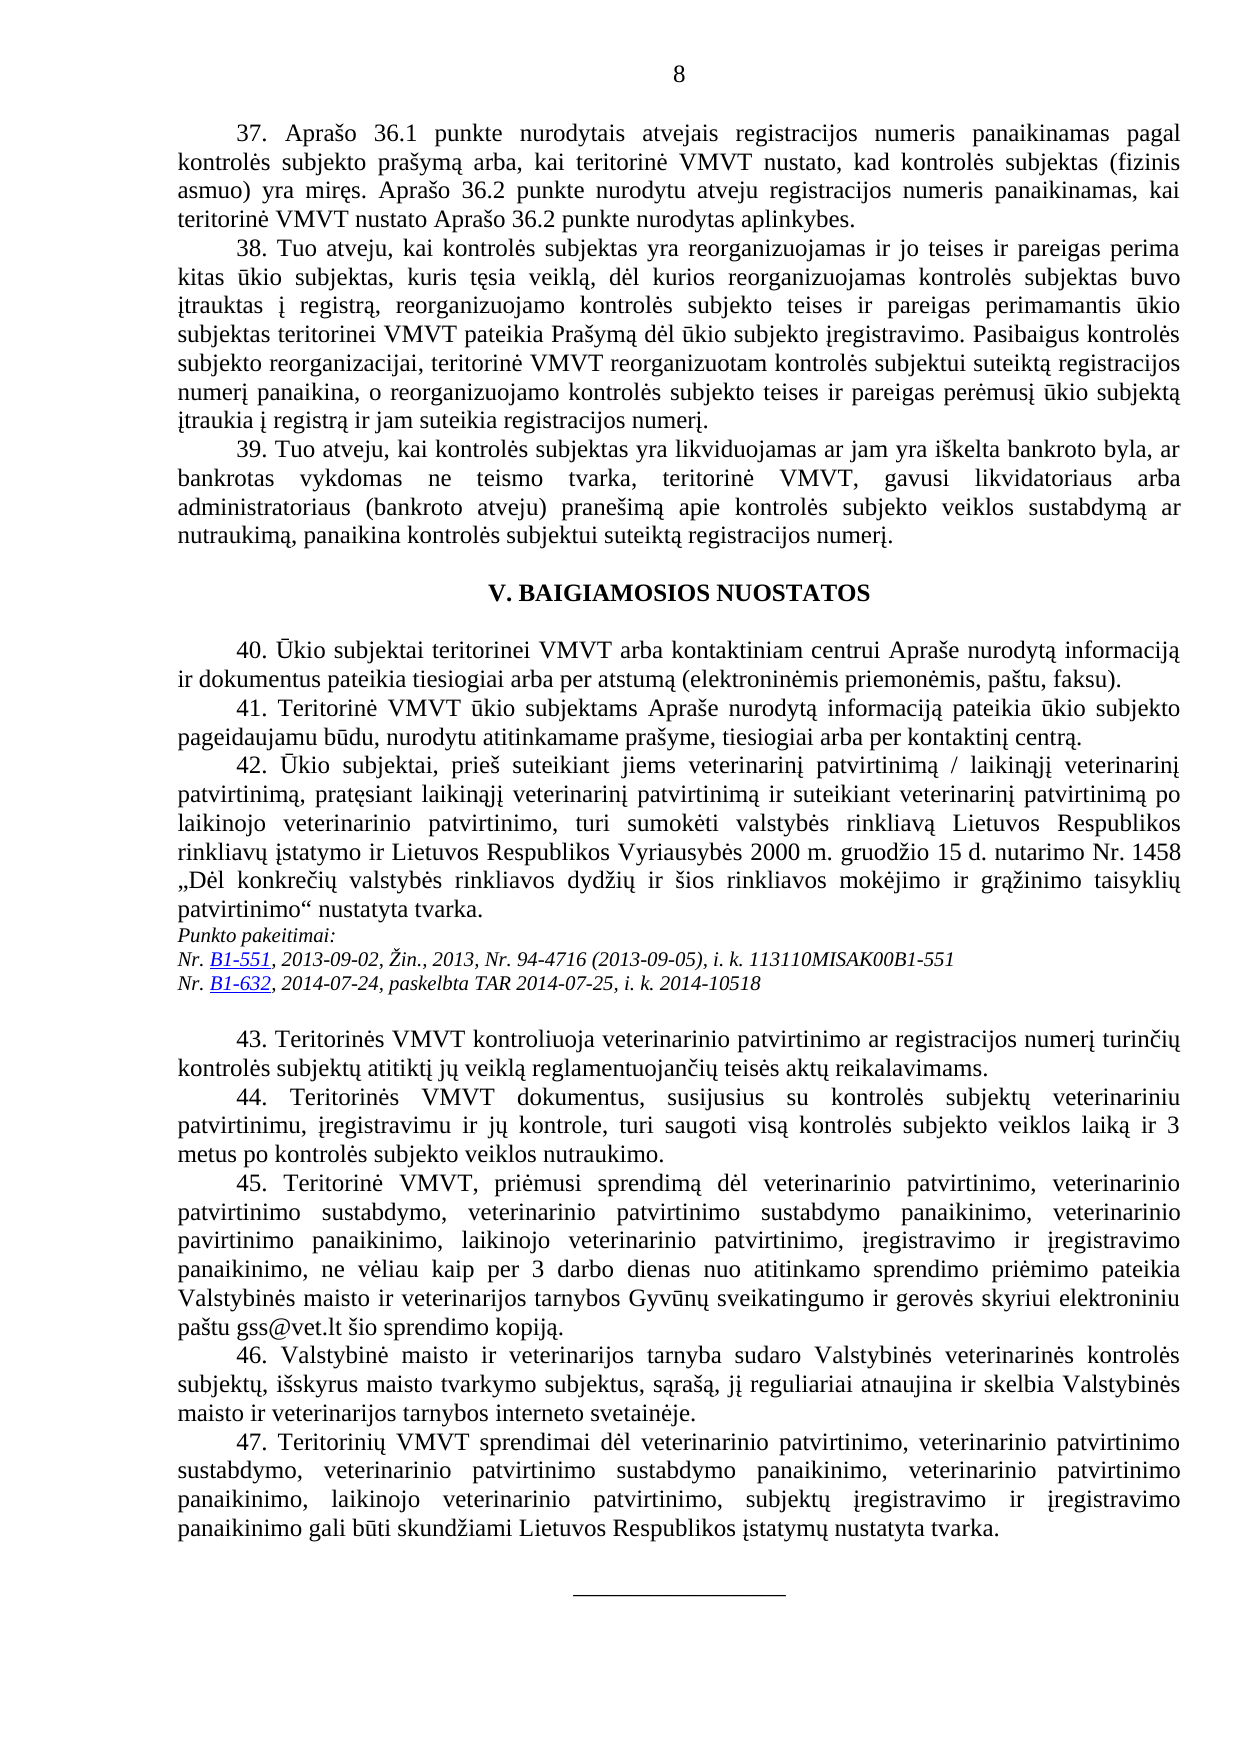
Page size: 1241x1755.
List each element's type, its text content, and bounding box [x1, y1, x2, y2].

text 38. Tuo atveju, kai kontrolės subjektas yra reorganizuojamas ir jo teises ir pareigas perima kitas ūkio subjektas, kuris tęsia veiklą, dėl kurios reorganizuojamas kontrolės subjektas buvo įtrauktas į registrą, reorganizuojamo kontrolės subjekto teises ir pareigas perimamantis ūkio subjektas teritorinei VMVT pateikia Prašymą dėl ūkio subjekto įregistravimo. Pasibaigus kontrolės subjekto reorganizacijai, teritorinė VMVT reorganizuotam kontrolės subjektui suteiktą registracijos numerį panaikina, o reorganizuojamo kontrolės subjekto teises ir pareigas perėmusį ūkio subjektą įtraukia į registrą ir jam suteikia registracijos numerį. [177, 233, 1181, 434]
text _________________ [177, 1570, 1181, 1599]
text 41. Teritorinė VMVT ūkio subjektams Apraše nurodytą informaciją pateikia ūkio subjekto pageidaujamu būdu, nurodytu atitinkamame prašyme, tiesiogiai arba per kontaktinį centrą. [177, 693, 1181, 751]
text 46. Valstybinė maisto ir veterinarijos tarnyba sudaro Valstybinės veterinarinės kontrolės subjektų, išskyrus maisto tvarkymo subjektus, sąrašą, jį reguliariai atnaujina ir skelbia Valstybinės maisto ir veterinarijos tarnybos interneto svetainėje. [177, 1340, 1181, 1427]
text V. BAIGIAMOSIOS NUOSTATOS [177, 578, 1181, 607]
text 40. Ūkio subjektai teritorinei VMVT arba kontaktiniam centrui Apraše nurodytą informaciją ir dokumentus pateikia tiesiogiai arba per atstumą (elektroninėmis priemonėmis, paštu, faksu). [177, 636, 1181, 693]
text 44. Teritorinės VMVT dokumentus, susijusius su kontrolės subjektų veterinariniu patvirtinimu, įregistravimu ir jų kontrole, turi saugoti visą kontrolės subjekto veiklos laiką ir 3 metus po kontrolės subjekto veiklos nutraukimo. [177, 1082, 1181, 1168]
text 37. Aprašo 36.1 punkte nurodytais atvejais registracijos numeris panaikinamas pagal kontrolės subjekto prašymą arba, kai teritorinė VMVT nustato, kad kontrolės subjektas (fizinis asmuo) yra miręs. Aprašo 36.2 punkte nurodytu atveju registracijos numeris panaikinamas, kai teritorinė VMVT nustato Aprašo 36.2 punkte nurodytas aplinkybes. [177, 118, 1181, 233]
text 39. Tuo atveju, kai kontrolės subjektas yra likviduojamas ar jam yra iškelta bankroto byla, ar bankrotas vykdomas ne teismo tvarka, teritorinė VMVT, gavusi likvidatoriaus arba administratoriaus (bankroto atveju) pranešimą apie kontrolės subjekto veiklos sustabdymą ar nutraukimą, panaikina kontrolės subjektui suteiktą registracijos numerį. [177, 434, 1181, 549]
text 43. Teritorinės VMVT kontroliuoja veterinarinio patvirtinimo ar registracijos numerį turinčių kontrolės subjektų atitiktį jų veiklą reglamentuojančių teisės aktų reikalavimams. [177, 1024, 1181, 1082]
text 47. Teritorinių VMVT sprendimai dėl veterinarinio patvirtinimo, veterinarinio patvirtinimo sustabdymo, veterinarinio patvirtinimo sustabdymo panaikinimo, veterinarinio patvirtinimo panaikinimo, laikinojo veterinarinio patvirtinimo, subjektų įregistravimo ir įregistravimo panaikinimo gali būti skundžiami Lietuvos Respublikos įstatymų nustatyta tvarka. [177, 1427, 1181, 1542]
text Punkto pakeitimai: [177, 923, 1181, 947]
text Nr. B1-632, 2014-07-24, paskelbta TAR 2014-07-25, i. k. 2014-10518 [177, 971, 1181, 995]
text 42. Ūkio subjektai, prieš suteikiant jiems veterinarinį patvirtinimą / laikinąjį veterinarinį patvirtinimą, pratęsiant laikinąjį veterinarinį patvirtinimą ir suteikiant veterinarinį patvirtinimą po laikinojo veterinarinio patvirtinimo, turi sumokėti valstybės rinkliavą Lietuvos Respublikos rinkliavų įstatymo ir Lietuvos Respublikos Vyriausybės 2000 m. gruodžio 15 d. nutarimo Nr. 1458 „Dėl konkrečių valstybės rinkliavos dydžių ir šios rinkliavos mokėjimo ir grąžinimo taisyklių patvirtinimo“ nustatyta tvarka. [177, 751, 1181, 923]
text Nr. B1-551, 2013-09-02, Žin., 2013, Nr. 94-4716 (2013-09-05), i. k. 113110MISAK00B1-551 [177, 947, 1181, 971]
text 45. Teritorinė VMVT, priėmusi sprendimą dėl veterinarinio patvirtinimo, veterinarinio patvirtinimo sustabdymo, veterinarinio patvirtinimo sustabdymo panaikinimo, veterinarinio pavirtinimo panaikinimo, laikinojo veterinarinio patvirtinimo, įregistravimo ir įregistravimo panaikinimo, ne vėliau kaip per 3 darbo dienas nuo atitinkamo sprendimo priėmimo pateikia Valstybinės maisto ir veterinarijos tarnybos Gyvūnų sveikatingumo ir gerovės skyriui elektroniniu paštu gss@vet.lt šio sprendimo kopiją. [177, 1168, 1181, 1340]
